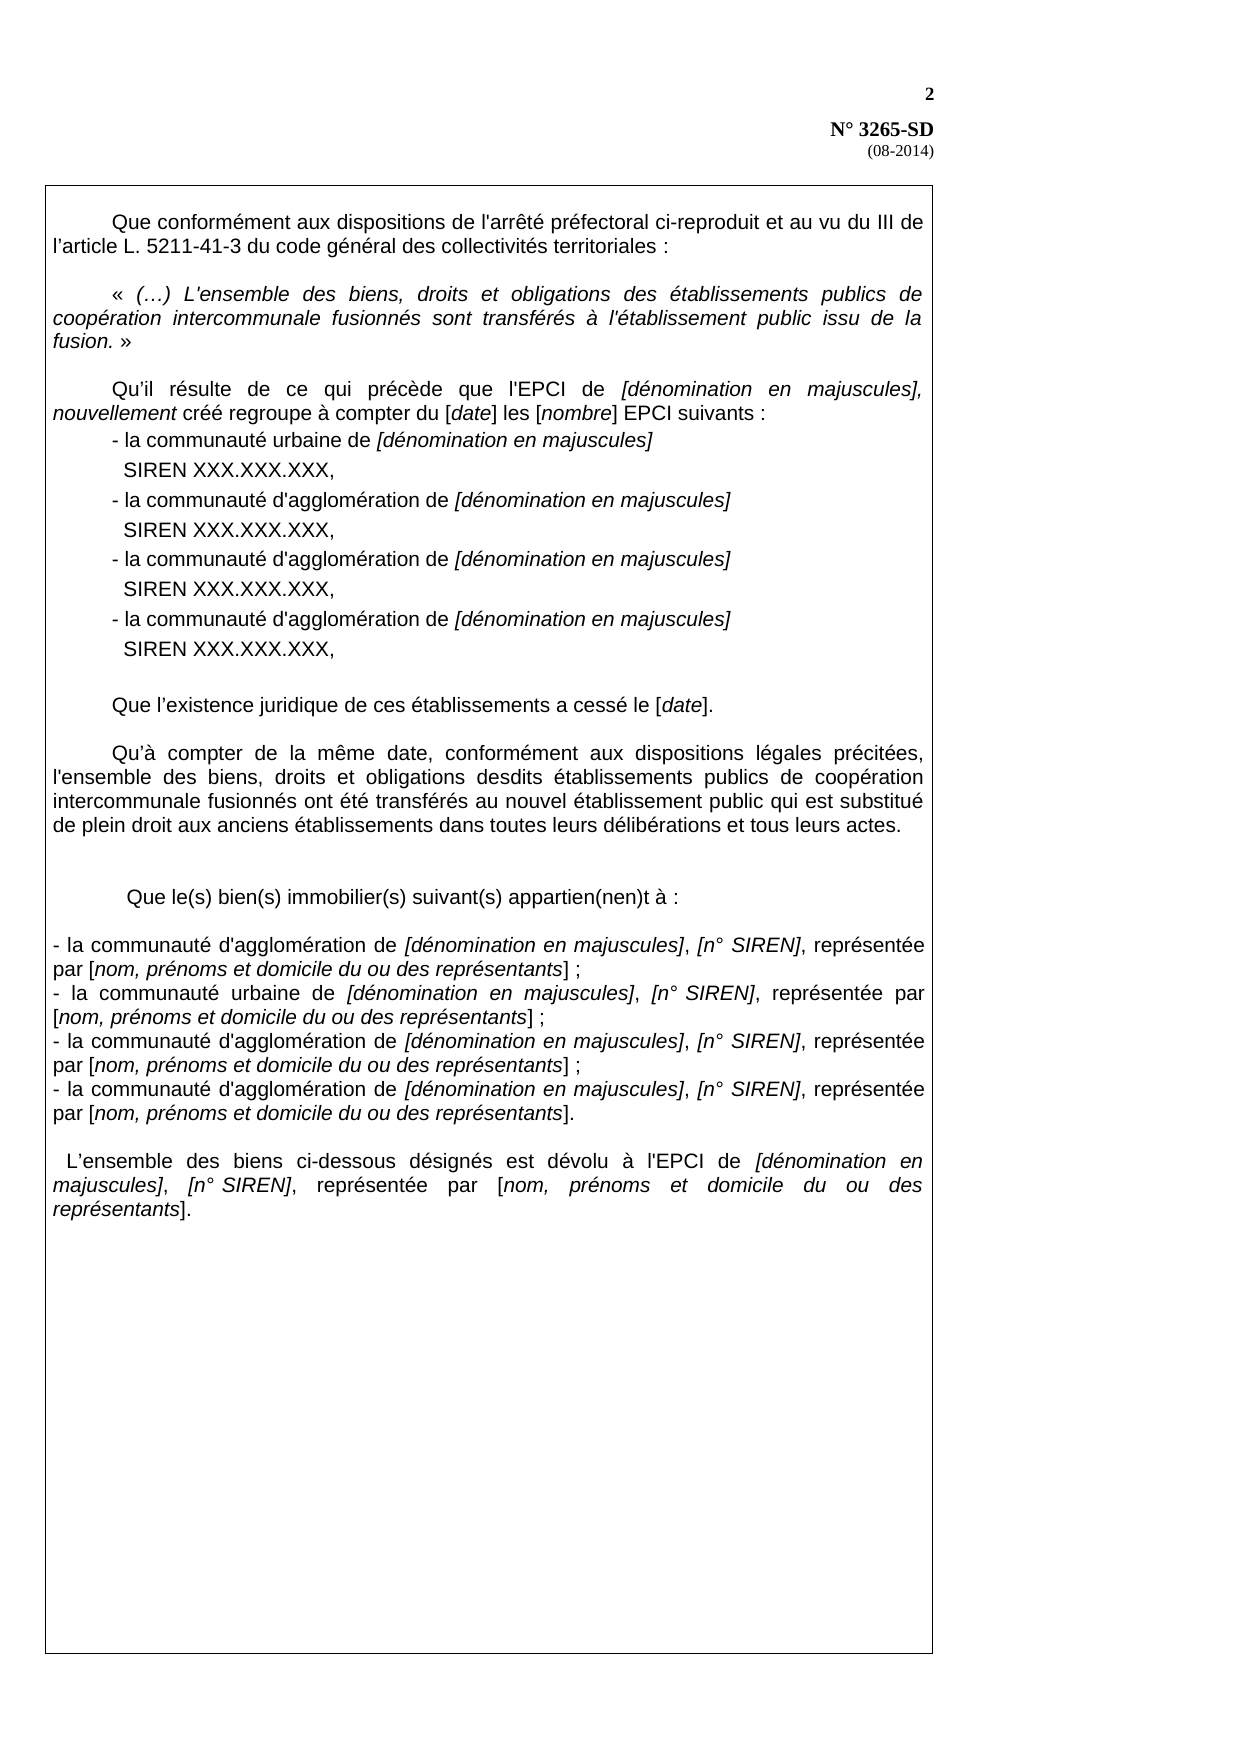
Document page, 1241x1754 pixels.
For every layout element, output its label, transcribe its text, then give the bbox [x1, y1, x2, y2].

table_header [933, 185, 1204, 1653]
table_header 2 N° 3265-SD (08-2014) [46, 83, 1206, 160]
table_header Que conformément aux dispositions de l'arrêté préfectoral ci-reproduit et au vu du III de l’article L. 5211-41-3 du code général des collectivités territoriales : « (…) L'ensemble des biens, droits et obligations des établissements publics de coopération intercommunale fusionnés sont transférés à l'établissement public issu de la fusion. » Qu’il résulte de ce qui précède que l'EPCI de [dénomination en majuscules], nouvellement créé regroupe à compter du [date] les [nombre] EPCI suivants : - la communauté urbaine de [dénomination en majuscules] SIREN XXX.XXX.XXX, - la communauté d'agglomération de [dénomination en majuscules] SIREN XXX.XXX.XXX, - la communauté d'agglomération de [dénomination en majuscules] SIREN XXX.XXX.XXX, - la communauté d'agglomération de [dénomination en majuscules] SIREN XXX.XXX.XXX, Que l’existence juridique de ces établissements a cessé le [date]. Qu’à compter de la même date, conformément aux dispositions légales précitées, l'ensemble des biens, droits et obligations desdits établissements publics de coopération intercommunale fusionnés ont été transférés au nouvel établissement public qui est substitué de plein droit aux anciens établissements dans toutes leurs délibérations et tous leurs actes. Que le(s) bien(s) immobilier(s) suivant(s) appartien(nen)t à : - la communauté d'agglomération de [dénomination en majuscules], [n° SIREN], représentée par [nom, prénoms et domicile du ou des représentants] ; - la communauté urbaine de [dénomination en majuscules], [n° SIREN], représentée par [nom, prénoms et domicile du ou des représentants] ; - la communauté d'agglomération de [dénomination en majuscules], [n° SIREN], représentée par [nom, prénoms et domicile du ou des représentants] ; - la communauté d'agglomération de [dénomination en majuscules], [n° SIREN], représentée par [nom, prénoms et domicile du ou des représentants]. L’ensemble des biens ci-dessous désignés est dévolu à l'EPCI de [dénomination en majuscules], [n° SIREN], représentée par [nom, prénoms et domicile du ou des représentants]. [46, 186, 932, 1653]
